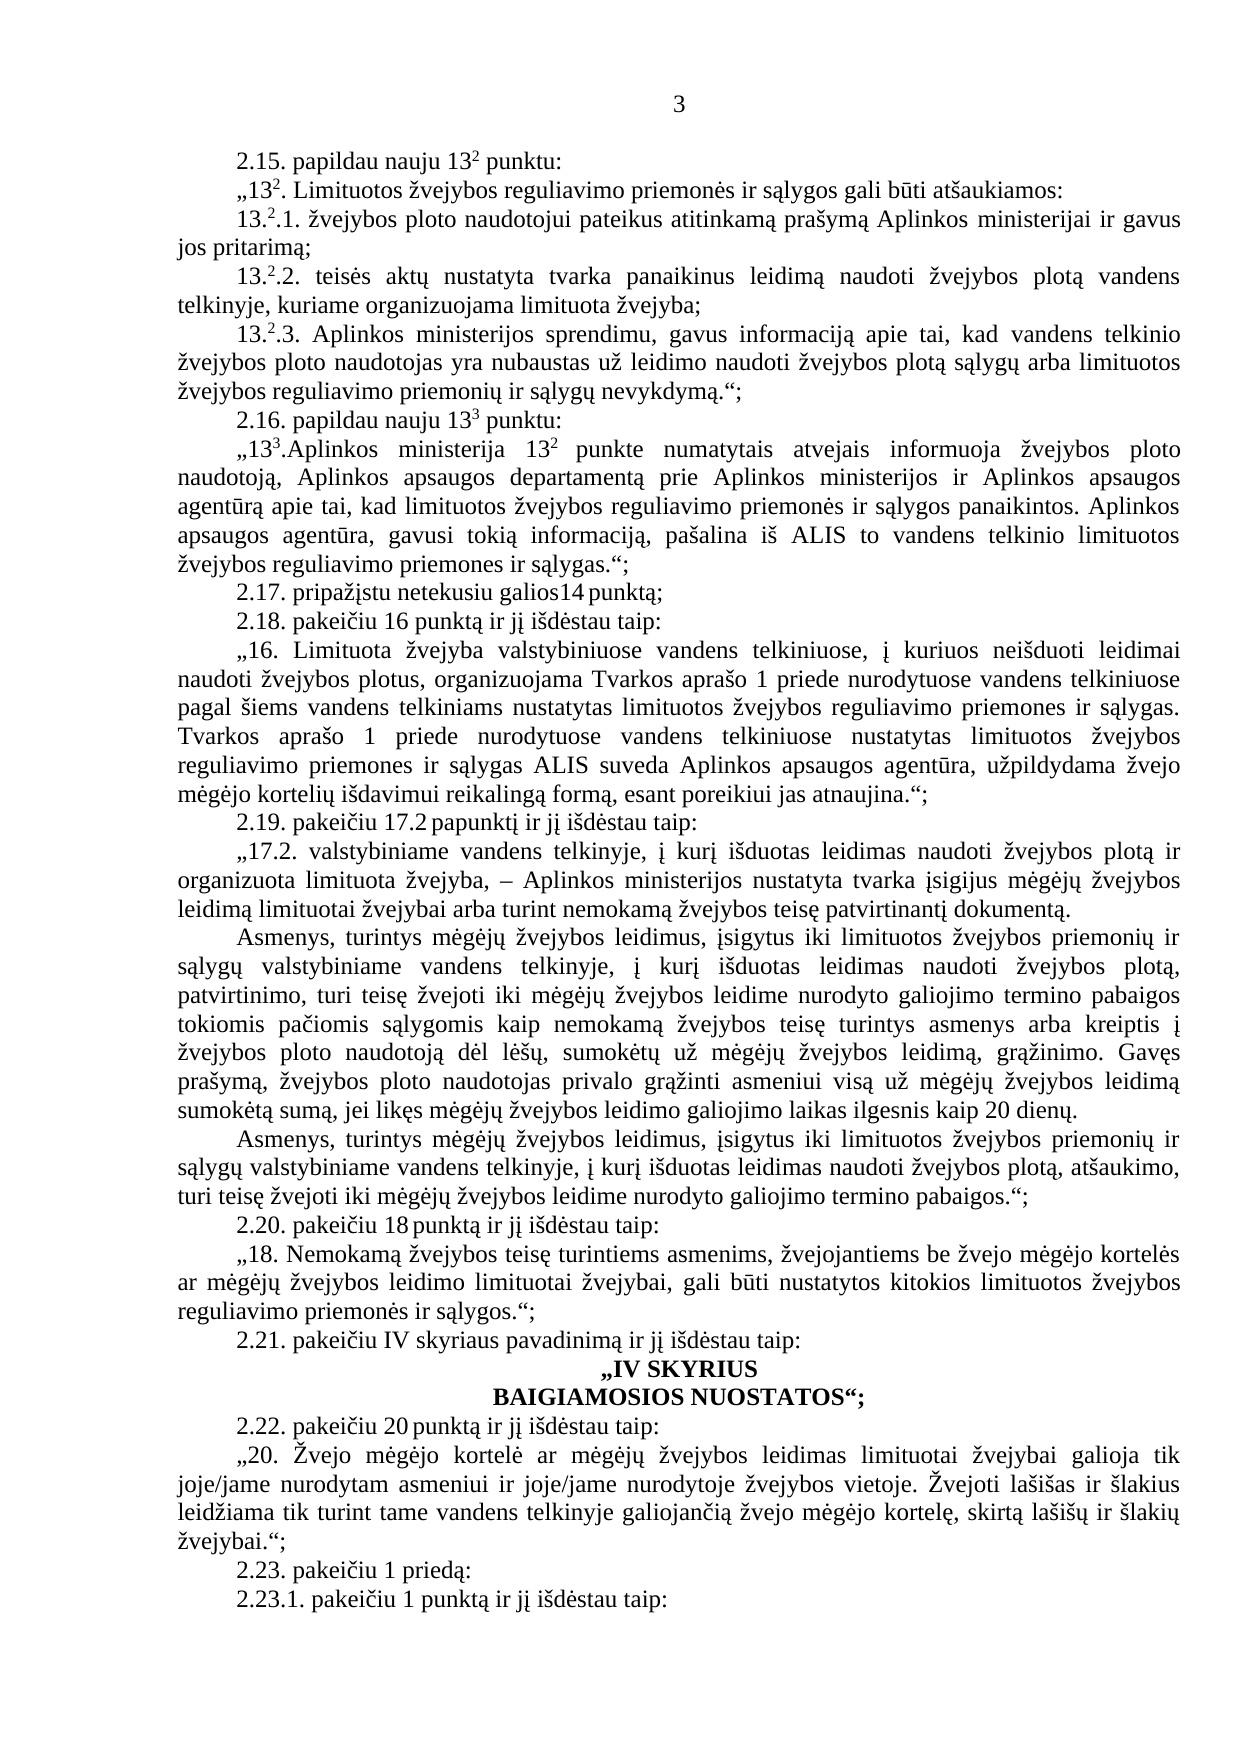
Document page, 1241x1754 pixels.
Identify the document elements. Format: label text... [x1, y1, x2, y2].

text Asmenys, turintys mėgėjų žvejybos leidimus, įsigytus iki limituotos žvejybos priemonių ir sąlygų valstybiniame vandens telkinyje, į kurį išduotas leidimas naudoti žvejybos plotą, patvirtinimo, turi teisę žvejoti iki mėgėjų žvejybos leidime nurodyto galiojimo termino pabaigos tokiomis pačiomis sąlygomis kaip nemokamą žvejybos teisę turintys asmenys arba kreiptis į žvejybos ploto naudotoją dėl lėšų, sumokėtų už mėgėjų žvejybos leidimą, grąžinimo. Gavęs prašymą, žvejybos ploto naudotojas privalo grąžinti asmeniui visą už mėgėjų žvejybos leidimą sumokėtą sumą, jei likęs mėgėjų žvejybos leidimo galiojimo laikas ilgesnis kaip 20 dienų. [177, 922, 1181, 1124]
text 2.21. pakeičiu IV skyriaus pavadinimą ir jį išdėstau taip: [177, 1325, 1181, 1354]
text 2.19. pakeičiu 17.2 papunktį ir jį išdėstau taip: [177, 807, 1181, 836]
text „132. Limituotos žvejybos reguliavimo priemonės ir sąlygos gali būti atšaukiamos: [177, 175, 1181, 204]
text 2.23. pakeičiu 1 priedą: [177, 1555, 1181, 1584]
text BAIGIAMOSIOS NUOSTATOS“; [177, 1382, 1181, 1411]
text 13.2.3. Aplinkos ministerijos sprendimu, gavus informaciją apie tai, kad vandens telkinio žvejybos ploto naudotojas yra nubaustas už leidimo naudoti žvejybos plotą sąlygų arba limituotos žvejybos reguliavimo priemonių ir sąlygų nevykdymą.“; [177, 319, 1181, 405]
text „16. Limituota žvejyba valstybiniuose vandens telkiniuose, į kuriuos neišduoti leidimai naudoti žvejybos plotus, organizuojama Tvarkos aprašo 1 priede nurodytuose vandens telkiniuose pagal šiems vandens telkiniams nustatytas limituotos žvejybos reguliavimo priemones ir sąlygas. Tvarkos aprašo 1 priede nurodytuose vandens telkiniuose nustatytas limituotos žvejybos reguliavimo priemones ir sąlygas ALIS suveda Aplinkos apsaugos agentūra, užpildydama žvejo mėgėjo kortelių išdavimui reikalingą formą, esant poreikiui jas atnaujina.“; [177, 635, 1181, 807]
text Asmenys, turintys mėgėjų žvejybos leidimus, įsigytus iki limituotos žvejybos priemonių ir sąlygų valstybiniame vandens telkinyje, į kurį išduotas leidimas naudoti žvejybos plotą, atšaukimo, turi teisę žvejoti iki mėgėjų žvejybos leidime nurodyto galiojimo termino pabaigos.“; [177, 1124, 1181, 1210]
text 2.23.1. pakeičiu 1 punktą ir jį išdėstau taip: [177, 1584, 1181, 1612]
text 2.15. papildau nauju 132 punktu: [177, 146, 1181, 175]
text „18. Nemokamą žvejybos teisę turintiems asmenims, žvejojantiems be žvejo mėgėjo kortelės ar mėgėjų žvejybos leidimo limituotai žvejybai, gali būti nustatytos kitokios limituotos žvejybos reguliavimo priemonės ir sąlygos.“; [177, 1239, 1181, 1325]
text 13.2.2. teisės aktų nustatyta tvarka panaikinus leidimą naudoti žvejybos plotą vandens telkinyje, kuriame organizuojama limituota žvejyba; [177, 261, 1181, 319]
text „17.2. valstybiniame vandens telkinyje, į kurį išduotas leidimas naudoti žvejybos plotą ir organizuota limituota žvejyba, – Aplinkos ministerijos nustatyta tvarka įsigijus mėgėjų žvejybos leidimą limituotai žvejybai arba turint nemokamą žvejybos teisę patvirtinantį dokumentą. [177, 836, 1181, 922]
text 2.17. pripažįstu netekusiu galios14 punktą; [177, 577, 1181, 606]
text „IV SKYRIUS [177, 1354, 1181, 1382]
text 2.16. papildau nauju 133 punktu: [177, 405, 1181, 434]
text 2.22. pakeičiu 20 punktą ir jį išdėstau taip: [177, 1411, 1181, 1440]
text 2.18. pakeičiu 16 punktą ir jį išdėstau taip: [177, 606, 1181, 635]
text 13.2.1. žvejybos ploto naudotojui pateikus atitinkamą prašymą Aplinkos ministerijai ir gavus jos pritarimą; [177, 204, 1181, 261]
text „133.Aplinkos ministerija 132 punkte numatytais atvejais informuoja žvejybos ploto naudotoją, Aplinkos apsaugos departamentą prie Aplinkos ministerijos ir Aplinkos apsaugos agentūrą apie tai, kad limituotos žvejybos reguliavimo priemonės ir sąlygos panaikintos. Aplinkos apsaugos agentūra, gavusi tokią informaciją, pašalina iš ALIS to vandens telkinio limituotos žvejybos reguliavimo priemones ir sąlygas.“; [177, 434, 1181, 577]
text „20. Žvejo mėgėjo kortelė ar mėgėjų žvejybos leidimas limituotai žvejybai galioja tik joje/jame nurodytam asmeniui ir joje/jame nurodytoje žvejybos vietoje. Žvejoti lašišas ir šlakius leidžiama tik turint tame vandens telkinyje galiojančią žvejo mėgėjo kortelę, skirtą lašišų ir šlakių žvejybai.“; [177, 1440, 1181, 1555]
text 2.20. pakeičiu 18 punktą ir jį išdėstau taip: [177, 1210, 1181, 1239]
